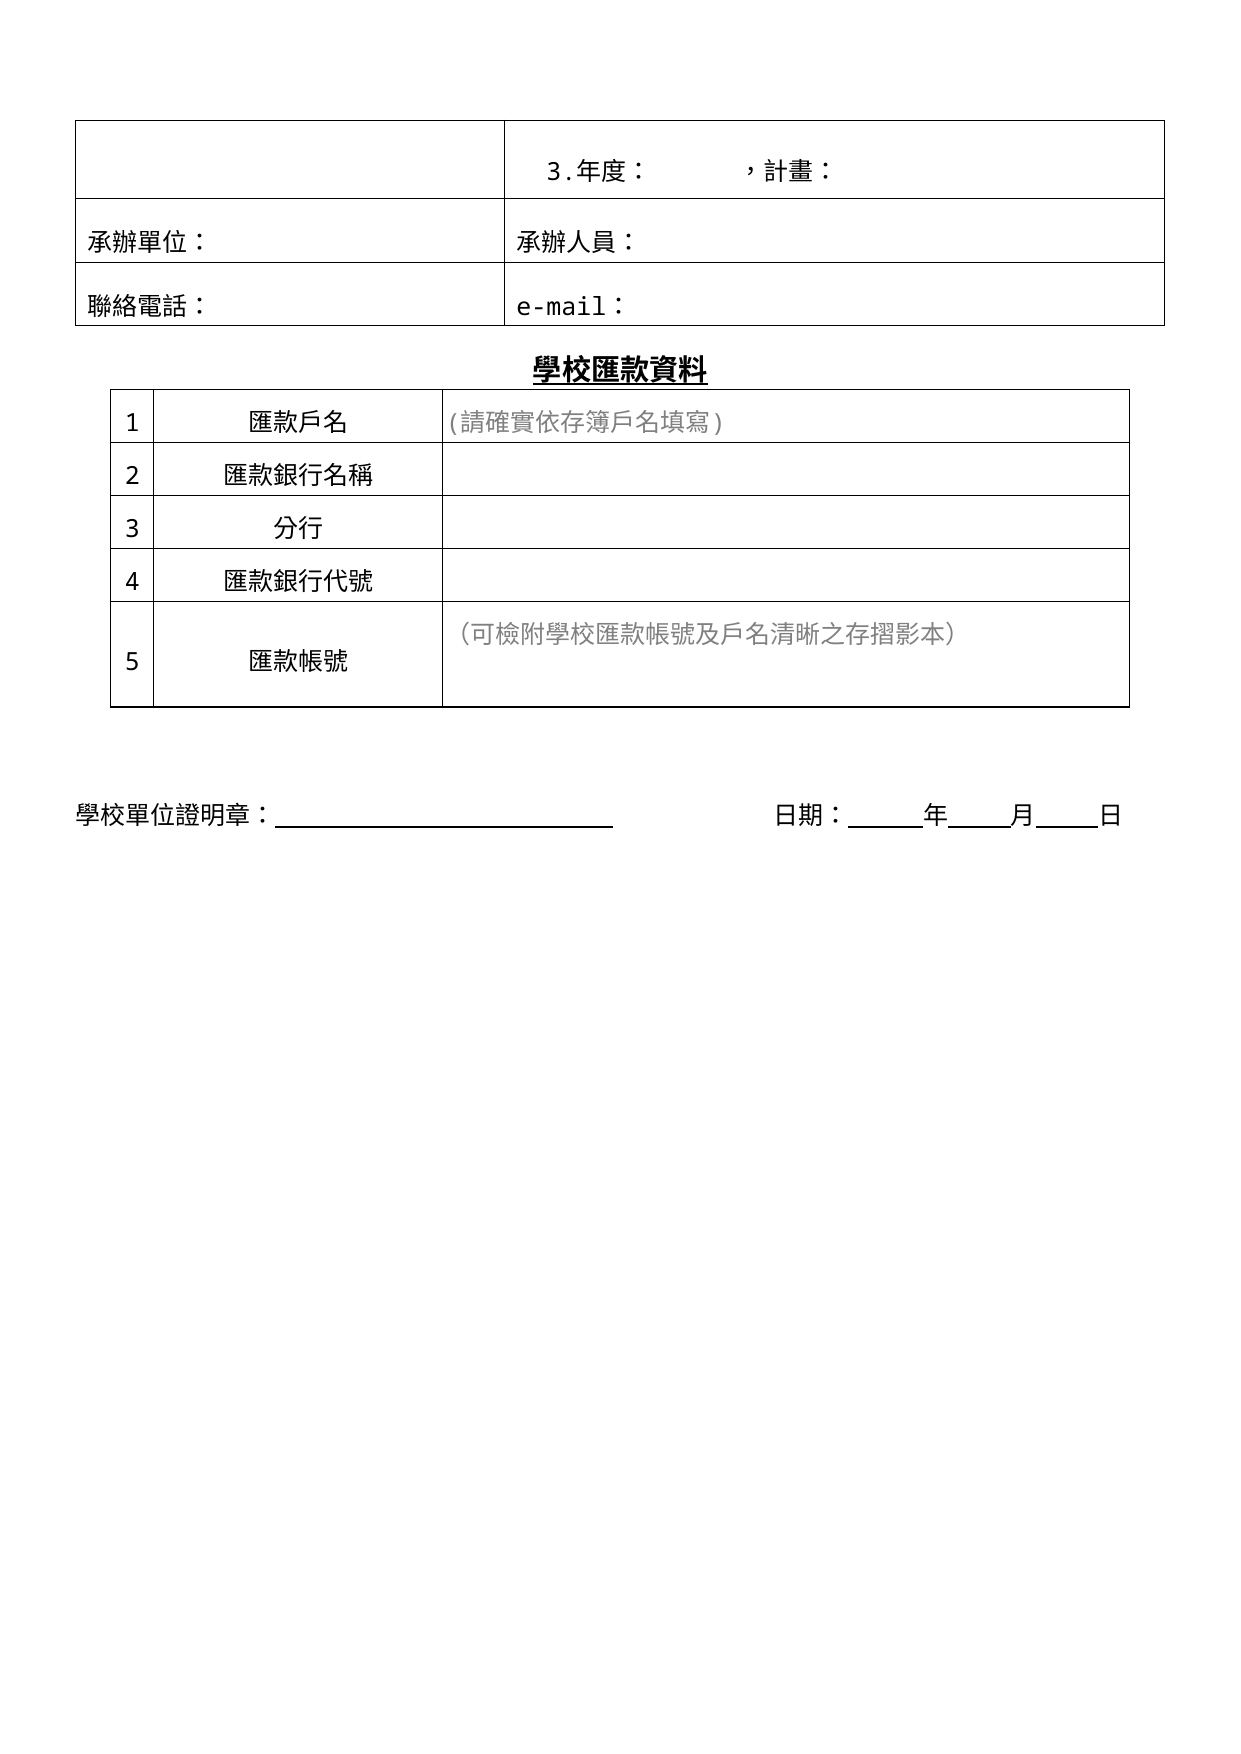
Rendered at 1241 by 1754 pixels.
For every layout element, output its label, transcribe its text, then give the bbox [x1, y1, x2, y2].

table_cell 3 [111, 496, 153, 548]
table_header (請確實依存簿戶名填寫) [443, 390, 1129, 442]
table_cell 聯絡電話： [76, 263, 504, 325]
table_cell 2 [111, 443, 153, 495]
text 學校單位證明章： 日期： 年 月 日 [75, 770, 1165, 832]
table_cell 承辦單位： [76, 199, 504, 262]
table_cell 4 [111, 549, 153, 601]
table_cell （可檢附學校匯款帳號及戶名清晰之存摺影本） [443, 602, 1129, 706]
table_cell 匯款銀行名稱 [154, 443, 442, 495]
table_cell e-mail： [505, 263, 1164, 325]
table_cell [443, 549, 1129, 601]
table_header 1 [111, 390, 153, 442]
table_cell 匯款銀行代號 [154, 549, 442, 601]
table_cell 分行 [154, 496, 442, 548]
table_cell 5 [111, 602, 153, 706]
table_header 匯款戶名 [154, 390, 442, 442]
table_cell [443, 496, 1129, 548]
table_cell 匯款帳號 [154, 602, 442, 706]
table_cell 3.年度： ，計畫： [505, 121, 1164, 198]
table_cell [76, 121, 504, 198]
table_cell 承辦人員： [505, 199, 1164, 262]
text 學校匯款資料 [75, 326, 1165, 389]
table_cell [443, 443, 1129, 495]
